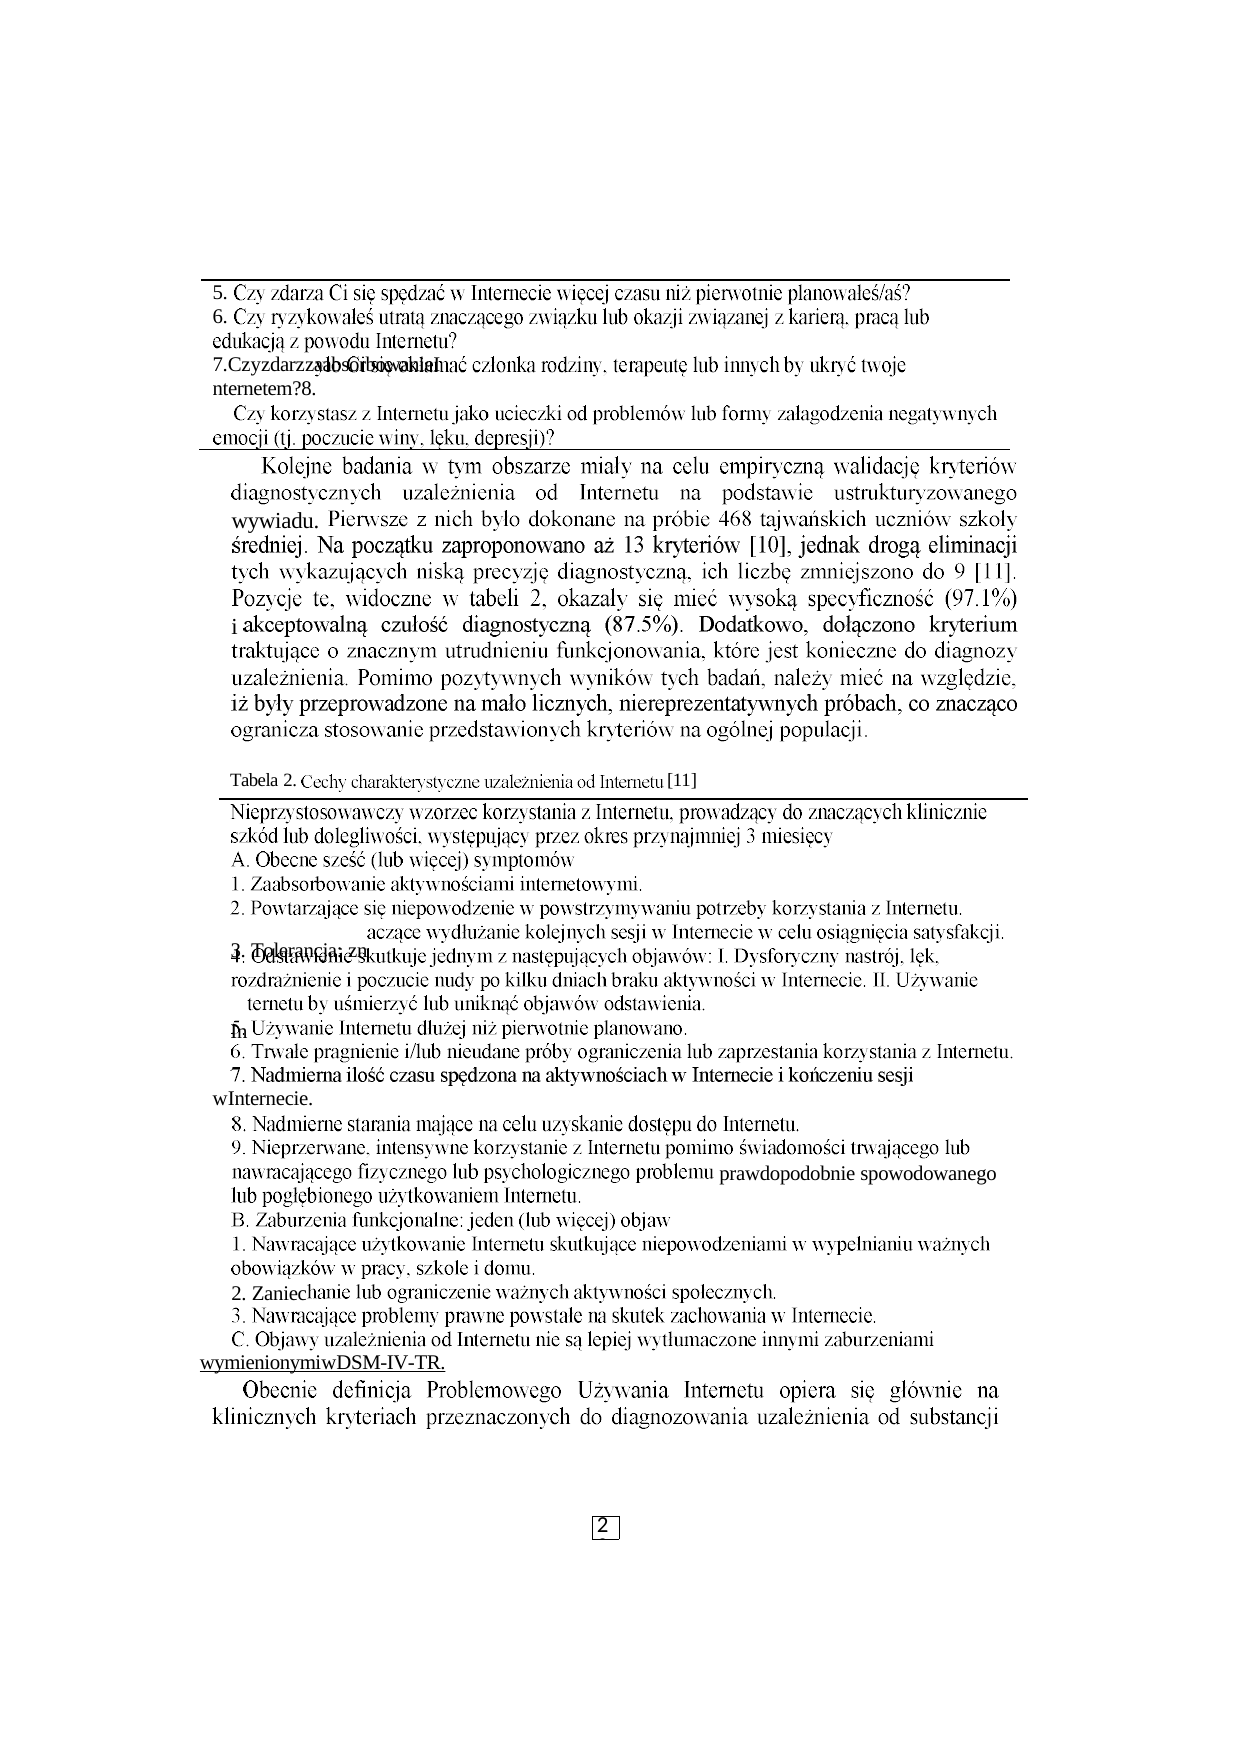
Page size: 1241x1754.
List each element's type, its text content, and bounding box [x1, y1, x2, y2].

picture [231, 1139, 970, 1159]
picture [367, 923, 1004, 943]
picture [230, 971, 978, 991]
picture [233, 405, 997, 425]
picture [231, 668, 1016, 690]
picture [231, 1019, 687, 1039]
picture [233, 1235, 990, 1255]
picture [230, 1067, 913, 1087]
picture [246, 995, 705, 1015]
picture [230, 899, 962, 919]
picture [243, 1380, 999, 1403]
picture [243, 615, 1018, 637]
picture [232, 1115, 799, 1136]
picture [230, 947, 939, 967]
picture [231, 1331, 934, 1351]
picture [231, 1211, 671, 1231]
picture [231, 720, 867, 742]
text 5. [212, 280, 1003, 304]
picture [231, 827, 279, 843]
picture [301, 774, 664, 792]
picture [232, 535, 1017, 558]
picture [231, 641, 1018, 663]
picture [212, 1407, 999, 1429]
picture [261, 456, 1017, 479]
text wymienionymiwDSM-IV-TR. [199, 1351, 1065, 1374]
text 6. [212, 304, 1065, 328]
picture [231, 1043, 1013, 1063]
text wInternecie. [212, 1087, 1065, 1111]
picture [443, 356, 906, 377]
picture [231, 694, 1017, 716]
picture [231, 588, 1017, 611]
picture [327, 509, 1018, 531]
picture [213, 332, 457, 353]
text 7.CzyzdarzzaabsorbowanieInternetem?8. [212, 352, 443, 400]
picture [231, 562, 1016, 584]
picture [231, 1259, 535, 1279]
picture [232, 875, 642, 895]
picture [213, 429, 554, 449]
picture [231, 1306, 876, 1327]
picture [231, 1163, 714, 1183]
picture [231, 1186, 581, 1207]
picture [231, 483, 1017, 505]
picture [306, 1283, 776, 1303]
picture [230, 851, 575, 871]
picture [229, 803, 987, 824]
picture [283, 827, 834, 848]
